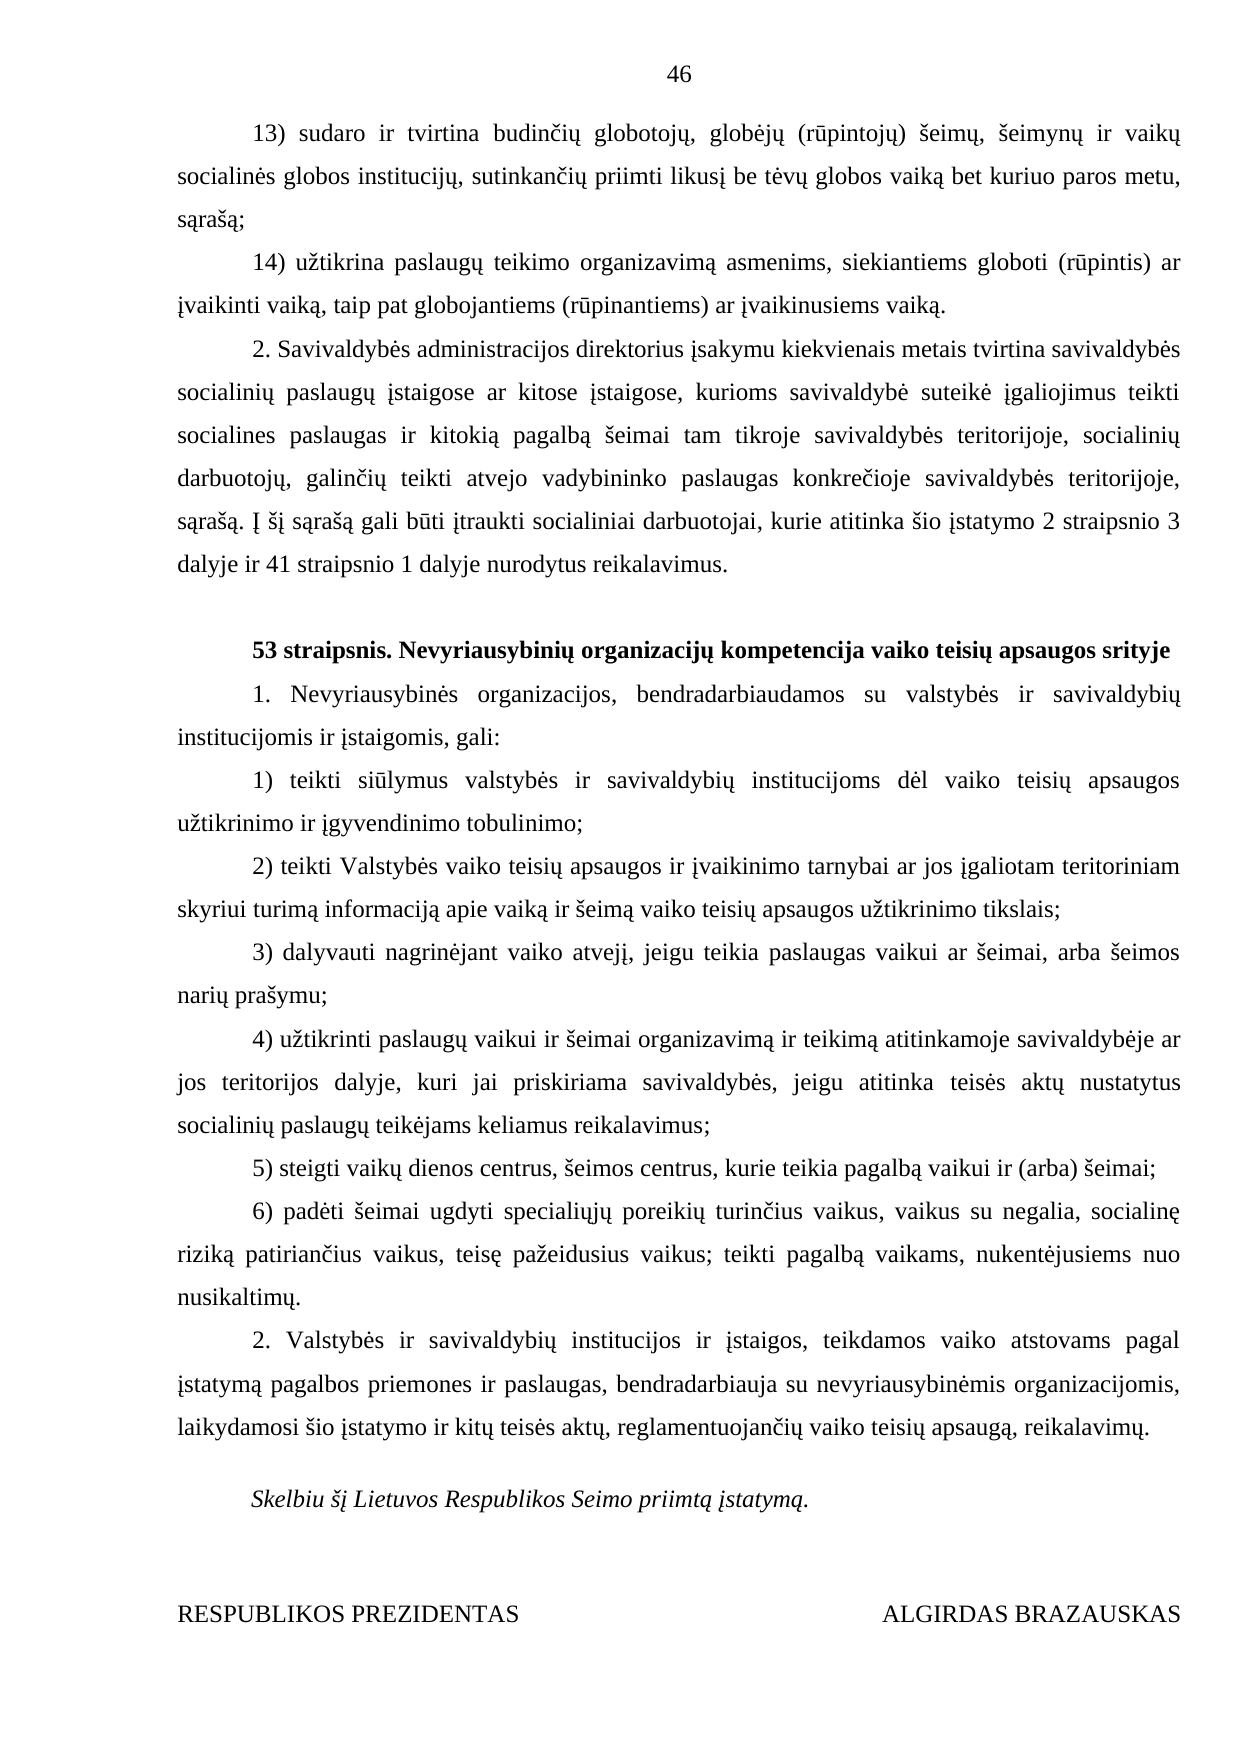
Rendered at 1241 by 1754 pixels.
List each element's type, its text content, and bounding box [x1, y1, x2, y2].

text 13) sudaro ir tvirtina budinčių globotojų, globėjų (rūpintojų) šeimų, šeimynų ir vaikų socialinės globos institucijų, sutinkančių priimti likusį be tėvų globos vaiką bet kuriuo paros metu, sąrašą; [177, 118, 1181, 233]
text 2. Valstybės ir savivaldybių institucijos ir įstaigos, teikdamos vaiko atstovams pagal įstatymą pagalbos priemones ir paslaugas, bendradarbiauja su nevyriausybinėmis organizacijomis, laikydamosi šio įstatymo ir kitų teisės aktų, reglamentuojančių vaiko teisių apsaugą, reikalavimų. [177, 1326, 1181, 1441]
text 4) užtikrinti paslaugų vaikui ir šeimai organizavimą ir teikimą atitinkamoje savivaldybėje ar jos teritorijos dalyje, kuri jai priskiriama savivaldybės, jeigu atitinka teisės aktų nustatytus socialinių paslaugų teikėjams keliamus reikalavimus; [177, 1024, 1181, 1139]
text Skelbiu šį Lietuvos Respublikos Seimo priimtą įstatymą. [177, 1484, 1181, 1512]
text 5) steigti vaikų dienos centrus, šeimos centrus, kurie teikia pagalbą vaikui ir (arba) šeimai; [177, 1153, 1181, 1182]
text 1. Nevyriausybinės organizacijos, bendradarbiaudamos su valstybės ir savivaldybių institucijomis ir įstaigomis, gali: [177, 679, 1181, 751]
text 1) teikti siūlymus valstybės ir savivaldybių institucijoms dėl vaiko teisių apsaugos užtikrinimo ir įgyvendinimo tobulinimo; [177, 765, 1181, 837]
text 2) teikti Valstybės vaiko teisių apsaugos ir įvaikinimo tarnybai ar jos įgaliotam teritoriniam skyriui turimą informaciją apie vaiką ir šeimą vaiko teisių apsaugos užtikrinimo tikslais; [177, 851, 1181, 923]
text 53 straipsnis. Nevyriausybinių organizacijų kompetencija vaiko teisių apsaugos srityje [252, 636, 1181, 664]
text 6) padėti šeimai ugdyti specialiųjų poreikių turinčius vaikus, vaikus su negalia, socialinę riziką patiriančius vaikus, teisę pažeidusius vaikus; teikti pagalbą vaikams, nukentėjusiems nuo nusikaltimų. [177, 1196, 1181, 1311]
text 3) dalyvauti nagrinėjant vaiko atvejį, jeigu teikia paslaugas vaikui ar šeimai, arba šeimos narių prašymu; [177, 937, 1181, 1009]
text RESPUBLIKOS PREZIDENTAS ALGIRDAS BRAZAUSKAS [177, 1599, 1181, 1627]
text 14) užtikrina paslaugų teikimo organizavimą asmenims, siekiantiems globoti (rūpintis) ar įvaikinti vaiką, taip pat globojantiems (rūpinantiems) ar įvaikinusiems vaiką. [177, 247, 1181, 319]
text 2. Savivaldybės administracijos direktorius įsakymu kiekvienais metais tvirtina savivaldybės socialinių paslaugų įstaigose ar kitose įstaigose, kurioms savivaldybė suteikė įgaliojimus teikti socialines paslaugas ir kitokią pagalbą šeimai tam tikroje savivaldybės teritorijoje, socialinių darbuotojų, galinčių teikti atvejo vadybininko paslaugas konkrečioje savivaldybės teritorijoje, sąrašą. Į šį sąrašą gali būti įtraukti socialiniai darbuotojai, kurie atitinka šio įstatymo 2 straipsnio 3 dalyje ir 41 straipsnio 1 dalyje nurodytus reikalavimus. [177, 334, 1181, 578]
